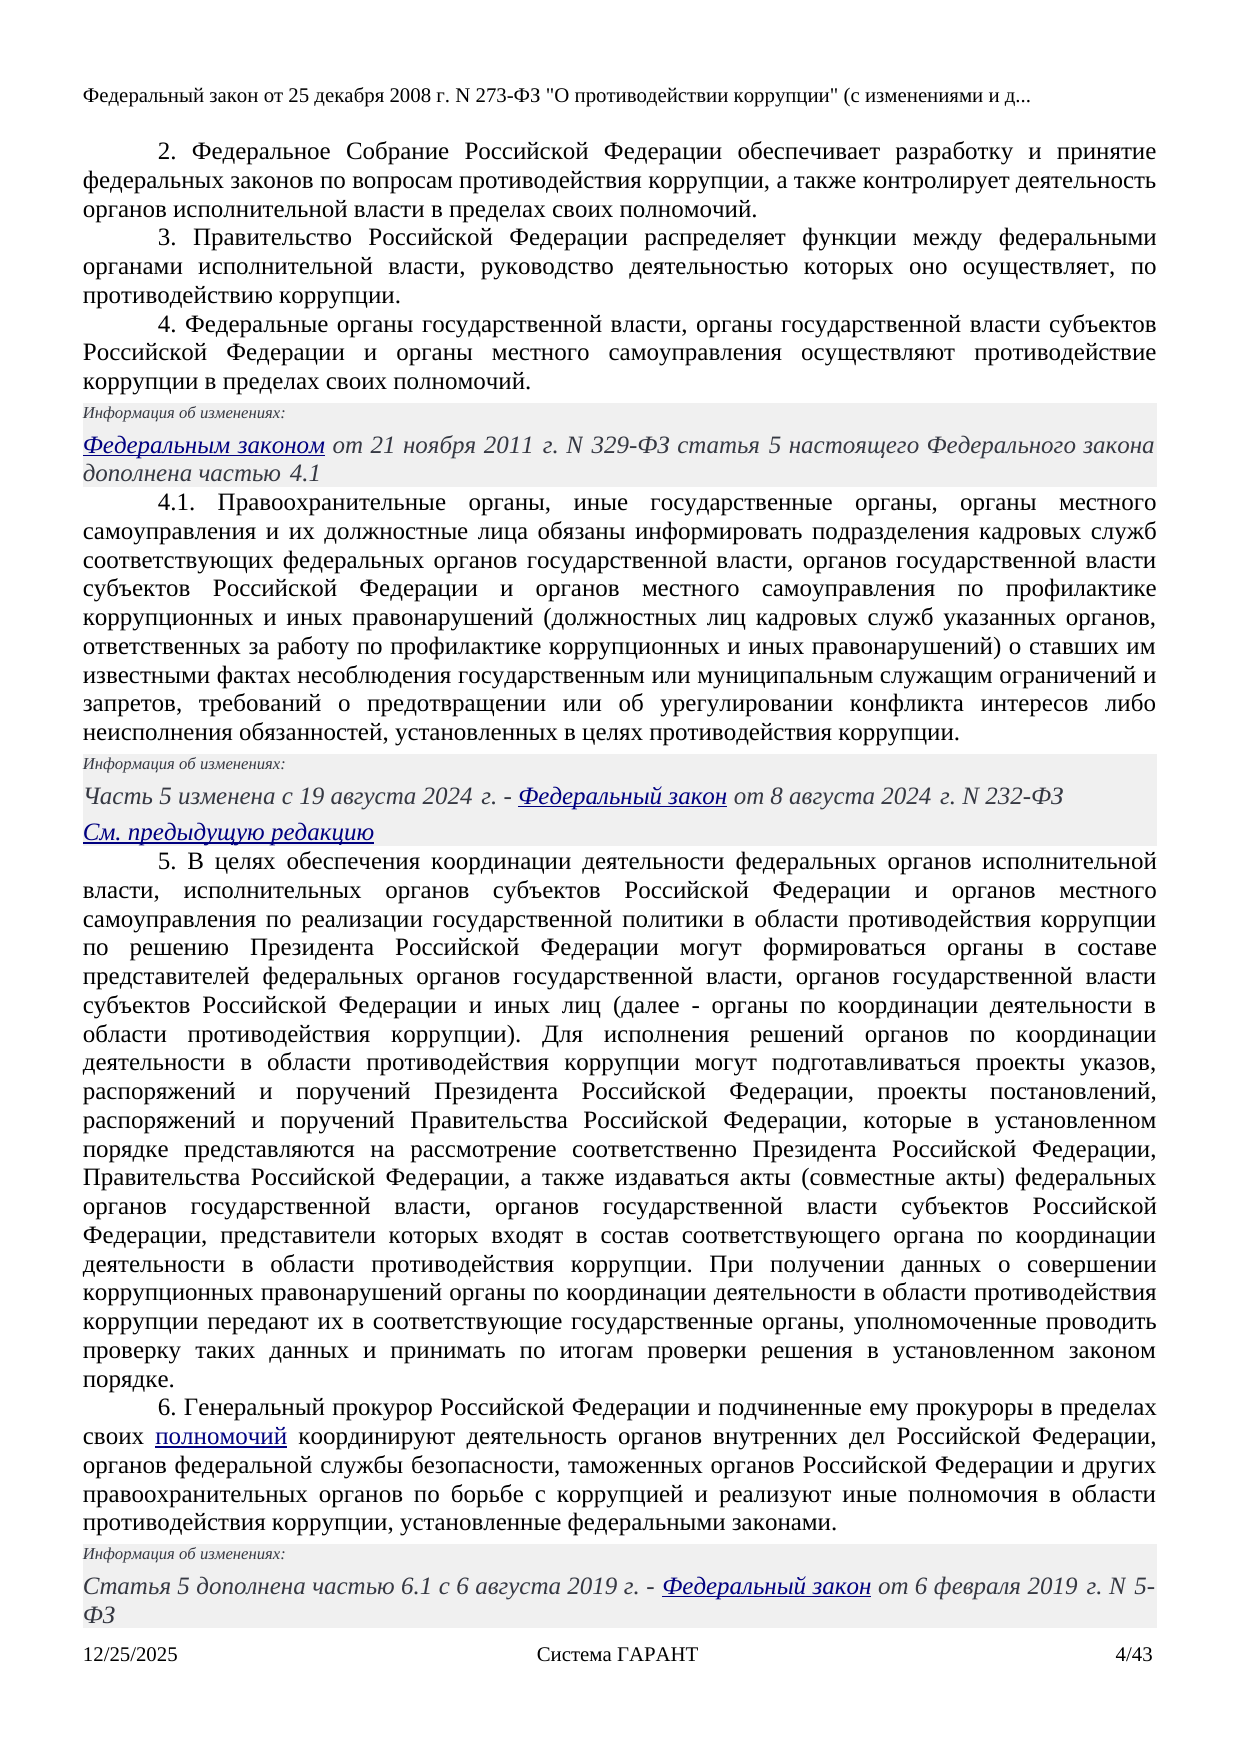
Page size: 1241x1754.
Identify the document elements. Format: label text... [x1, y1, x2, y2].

text Информация об изменениях: [287, 403, 1157, 422]
text Федеральным законом от 21 ноября 2011 г. N 329-ФЗ статья 5 настоящего Федерального закона дополнена частью 4.1 [83, 458, 1157, 487]
text Часть 5 изменена с 19 августа 2024 г. - Федеральный закон от 8 августа 2024 г. N 232-ФЗ [1066, 781, 1157, 809]
text Информация об изменениях: [287, 1544, 1157, 1563]
text 2. Федеральное Собрание Российской Федерации обеспечивает разработку и принятие федеральных законов по вопросам противодействия коррупции, а также контролирует деятельность органов исполнительной власти в пределах своих полномочий. [83, 136, 1157, 222]
text 6. Генеральный прокурор Российской Федерации и подчиненные ему прокуроры в пределах своих полномочий координируют деятельность органов внутренних дел Российской Федерации, органов федеральной службы безопасности, таможенных органов Российской Федерации и других правоохранительных органов по борьбе с коррупцией и реализуют иные полномочия в области противодействия коррупции, установленные федеральными законами. [83, 1392, 1157, 1536]
text Информация об изменениях: [287, 754, 1157, 773]
text Статья 5 дополнена частью 6.1 с 6 августа 2019 г. - Федеральный закон от 6 февраля 2019 г. N 5-ФЗ [118, 1600, 1157, 1628]
text 4. Федеральные органы государственной власти, органы государственной власти субъектов Российской Федерации и органы местного самоуправления осуществляют противодействие коррупции в пределах своих полномочий. [83, 309, 1157, 395]
text 4.1. Правоохранительные органы, иные государственные органы, органы местного самоуправления и их должностные лица обязаны информировать подразделения кадровых служб соответствующих федеральных органов государственной власти, органов государственной власти субъектов Российской Федерации и органов местного самоуправления по профилактике коррупционных и иных правонарушений (должностных лиц кадровых служб указанных органов, ответственных за работу по профилактике коррупционных и иных правонарушений) о ставших им известными фактах несоблюдения государственным или муниципальным служащим ограничений и запретов, требований о предотвращении или об урегулировании конфликта интересов либо неисполнения обязанностей, установленных в целях противодействия коррупции. [83, 487, 1157, 746]
text См. предыдущую редакцию [83, 817, 1157, 846]
text 3. Правительство Российской Федерации распределяет функции между федеральными органами исполнительной власти, руководство деятельностью которых оно осуществляет, по противодействию коррупции. [83, 222, 1157, 309]
text 5. В целях обеспечения координации деятельности федеральных органов исполнительной власти, исполнительных органов субъектов Российской Федерации и органов местного самоуправления по реализации государственной политики в области противодействия коррупции по решению Президента Российской Федерации могут формироваться органы в составе представителей федеральных органов государственной власти, органов государственной власти субъектов Российской Федерации и иных лиц (далее - органы по координации деятельности в области противодействия коррупции). Для исполнения решений органов по координации деятельности в области противодействия коррупции могут подготавливаться проекты указов, распоряжений и поручений Президента Российской Федерации, проекты постановлений, распоряжений и поручений Правительства Российской Федерации, которые в установленном порядке представляются на рассмотрение соответственно Президента Российской Федерации, Правительства Российской Федерации, а также издаваться акты (совместные акты) федеральных органов государственной власти, органов государственной власти субъектов Российской Федерации, представители которых входят в состав соответствующего органа по координации деятельности в области противодействия коррупции. При получении данных о совершении коррупционных правонарушений органы по координации деятельности в области противодействия коррупции передают их в соответствующие государственные органы, уполномоченные проводить проверку таких данных и принимать по итогам проверки решения в установленном законом порядке. [83, 846, 1157, 1392]
